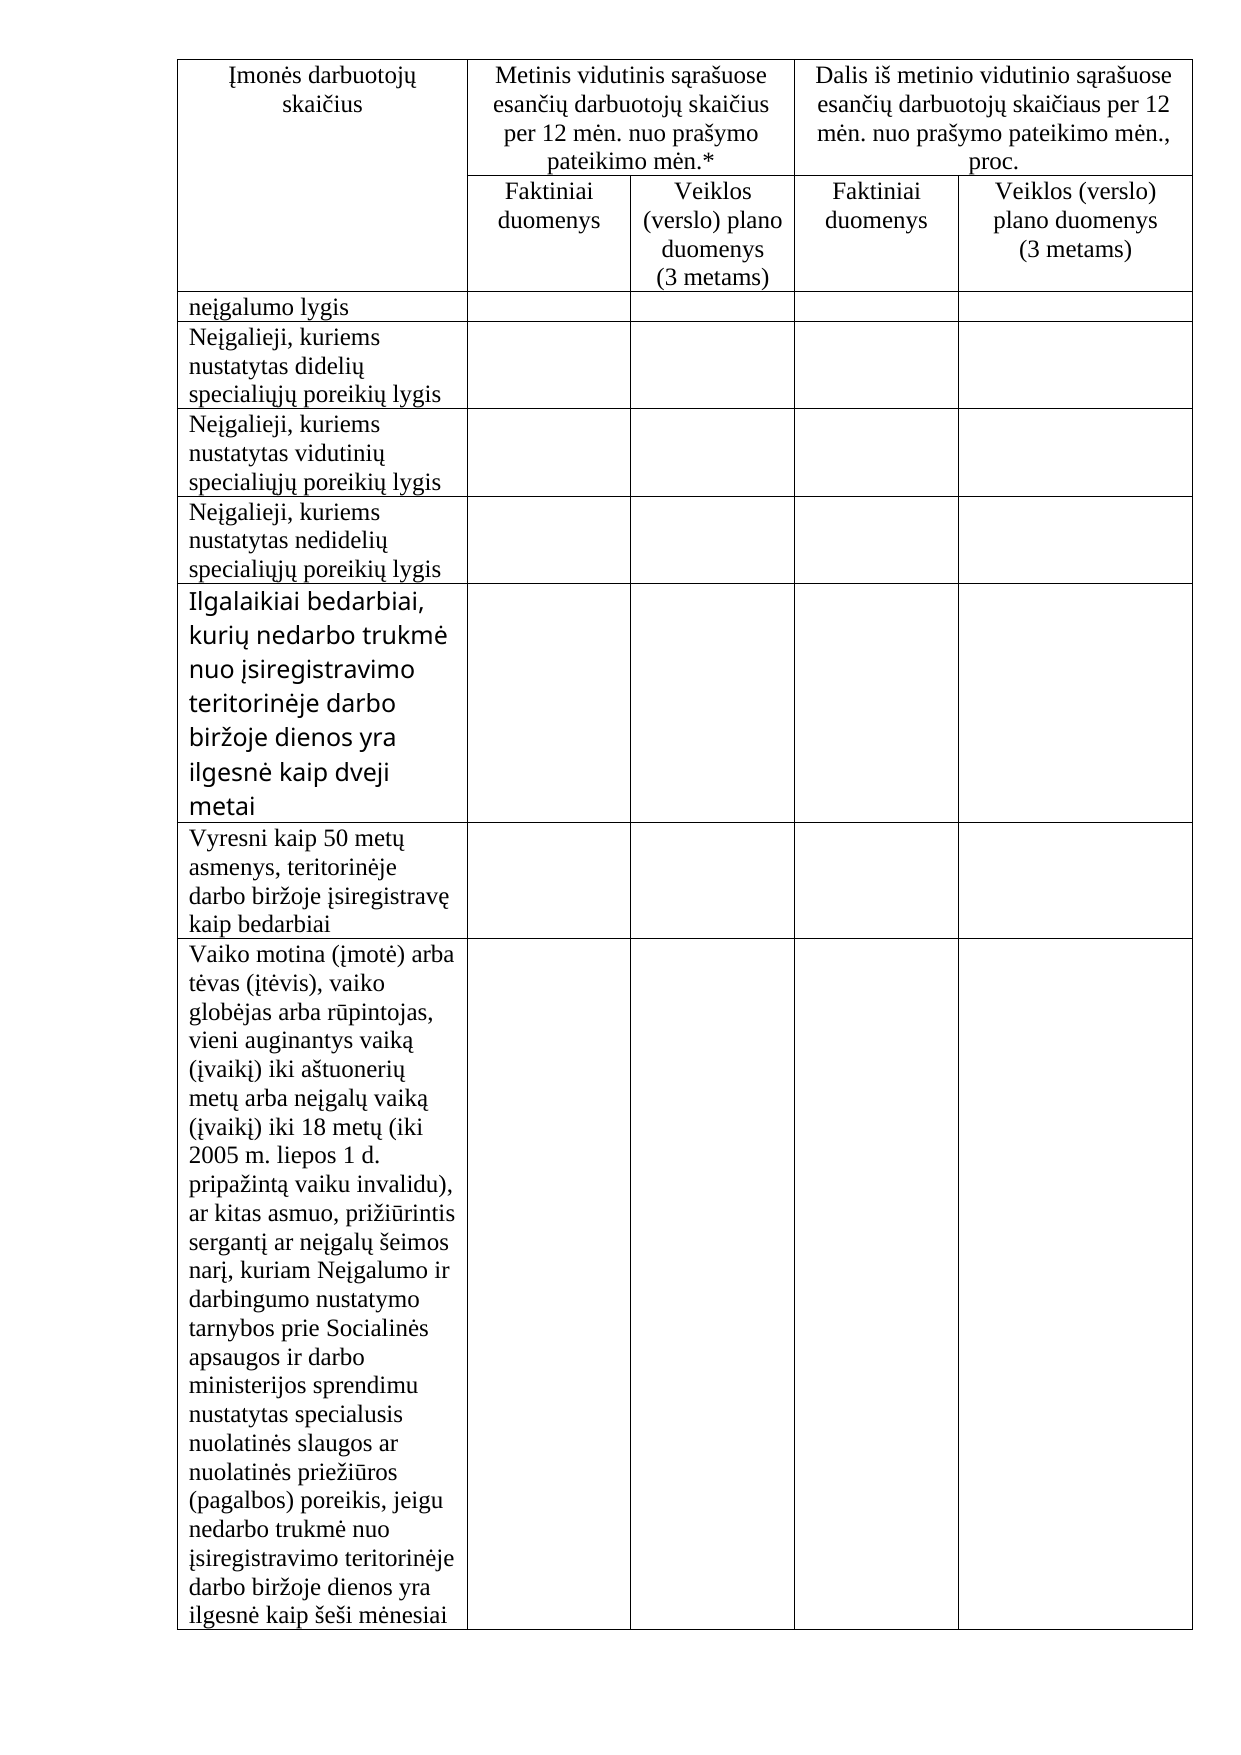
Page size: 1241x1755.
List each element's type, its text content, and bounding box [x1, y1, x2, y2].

table_cell Neįgalieji, kuriems nustatytas nedidelių specialiųjų poreikių lygis [178, 497, 467, 583]
table_cell Neįgalieji, kuriems nustatytas vidutinių specialiųjų poreikių lygis [178, 409, 467, 496]
table_header Dalis iš metinio vidutinio sąrašuose esančių darbuotojų skaičiaus per 12 mėn. nuo prašymo pateikimo mėn., proc. [795, 60, 1192, 175]
table_cell [795, 823, 958, 938]
table_cell [795, 409, 958, 496]
table_cell [795, 322, 958, 408]
table_cell Faktiniai duomenys [468, 176, 630, 291]
table_cell [795, 584, 958, 822]
table_cell [468, 939, 630, 1629]
table_cell [795, 939, 958, 1629]
table_cell Vaiko motina (įmotė) arba tėvas (įtėvis), vaiko globėjas arba rūpintojas, vieni auginantys vaiką (įvaikį) iki aštuonerių metų arba neįgalų vaiką (įvaikį) iki 18 metų (iki 2005 m. liepos 1 d. pripažintą vaiku invalidu), ar kitas asmuo, prižiūrintis sergantį ar neįgalų šeimos narį, kuriam Neįgalumo ir darbingumo nustatymo tarnybos prie Socialinės apsaugos ir darbo ministerijos sprendimu nustatytas specialusis nuolatinės slaugos ar nuolatinės priežiūros (pagalbos) poreikis, jeigu nedarbo trukmė nuo įsiregistravimo teritorinėje darbo biržoje dienos yra ilgesnė kaip šeši mėnesiai [178, 939, 467, 1629]
table_cell [959, 292, 1192, 321]
table_cell [631, 584, 794, 822]
table_cell [468, 497, 630, 583]
table_cell Veiklos (verslo) plano duomenys (3 metams) [959, 176, 1192, 291]
table_cell [468, 322, 630, 408]
table_cell [959, 584, 1192, 822]
table_cell [959, 823, 1192, 938]
table_cell [795, 497, 958, 583]
table_cell Veiklos (verslo) plano duomenys (3 metams) [631, 176, 794, 291]
table_cell Vyresni kaip 50 metų asmenys, teritorinėje darbo biržoje įsiregistravę kaip bedarbiai [178, 823, 467, 938]
table_cell [631, 409, 794, 496]
table_cell [959, 939, 1192, 1629]
table_cell Neįgalieji, kuriems nustatytas didelių specialiųjų poreikių lygis [178, 322, 467, 408]
table_cell neįgalumo lygis [178, 292, 467, 321]
table_cell [631, 939, 794, 1629]
table_cell [959, 409, 1192, 496]
table_cell [631, 292, 794, 321]
table_cell [959, 322, 1192, 408]
table_cell [468, 292, 630, 321]
table_cell [468, 409, 630, 496]
table_cell [468, 584, 630, 822]
table_cell [631, 823, 794, 938]
table_cell Ilgalaikiai bedarbiai, kurių nedarbo trukmė nuo įsiregistravimo teritorinėje darbo biržoje dienos yra ilgesnė kaip dveji metai [178, 584, 467, 822]
table_cell [959, 497, 1192, 583]
table_cell [631, 322, 794, 408]
table_header Įmonės darbuotojų skaičius [178, 60, 467, 291]
table_cell [631, 497, 794, 583]
table_cell [795, 292, 958, 321]
table_cell Faktiniai duomenys [795, 176, 958, 291]
table_header Metinis vidutinis sąrašuose esančių darbuotojų skaičius per 12 mėn. nuo prašymo pateikimo mėn.* [468, 60, 794, 175]
table_cell [468, 823, 630, 938]
